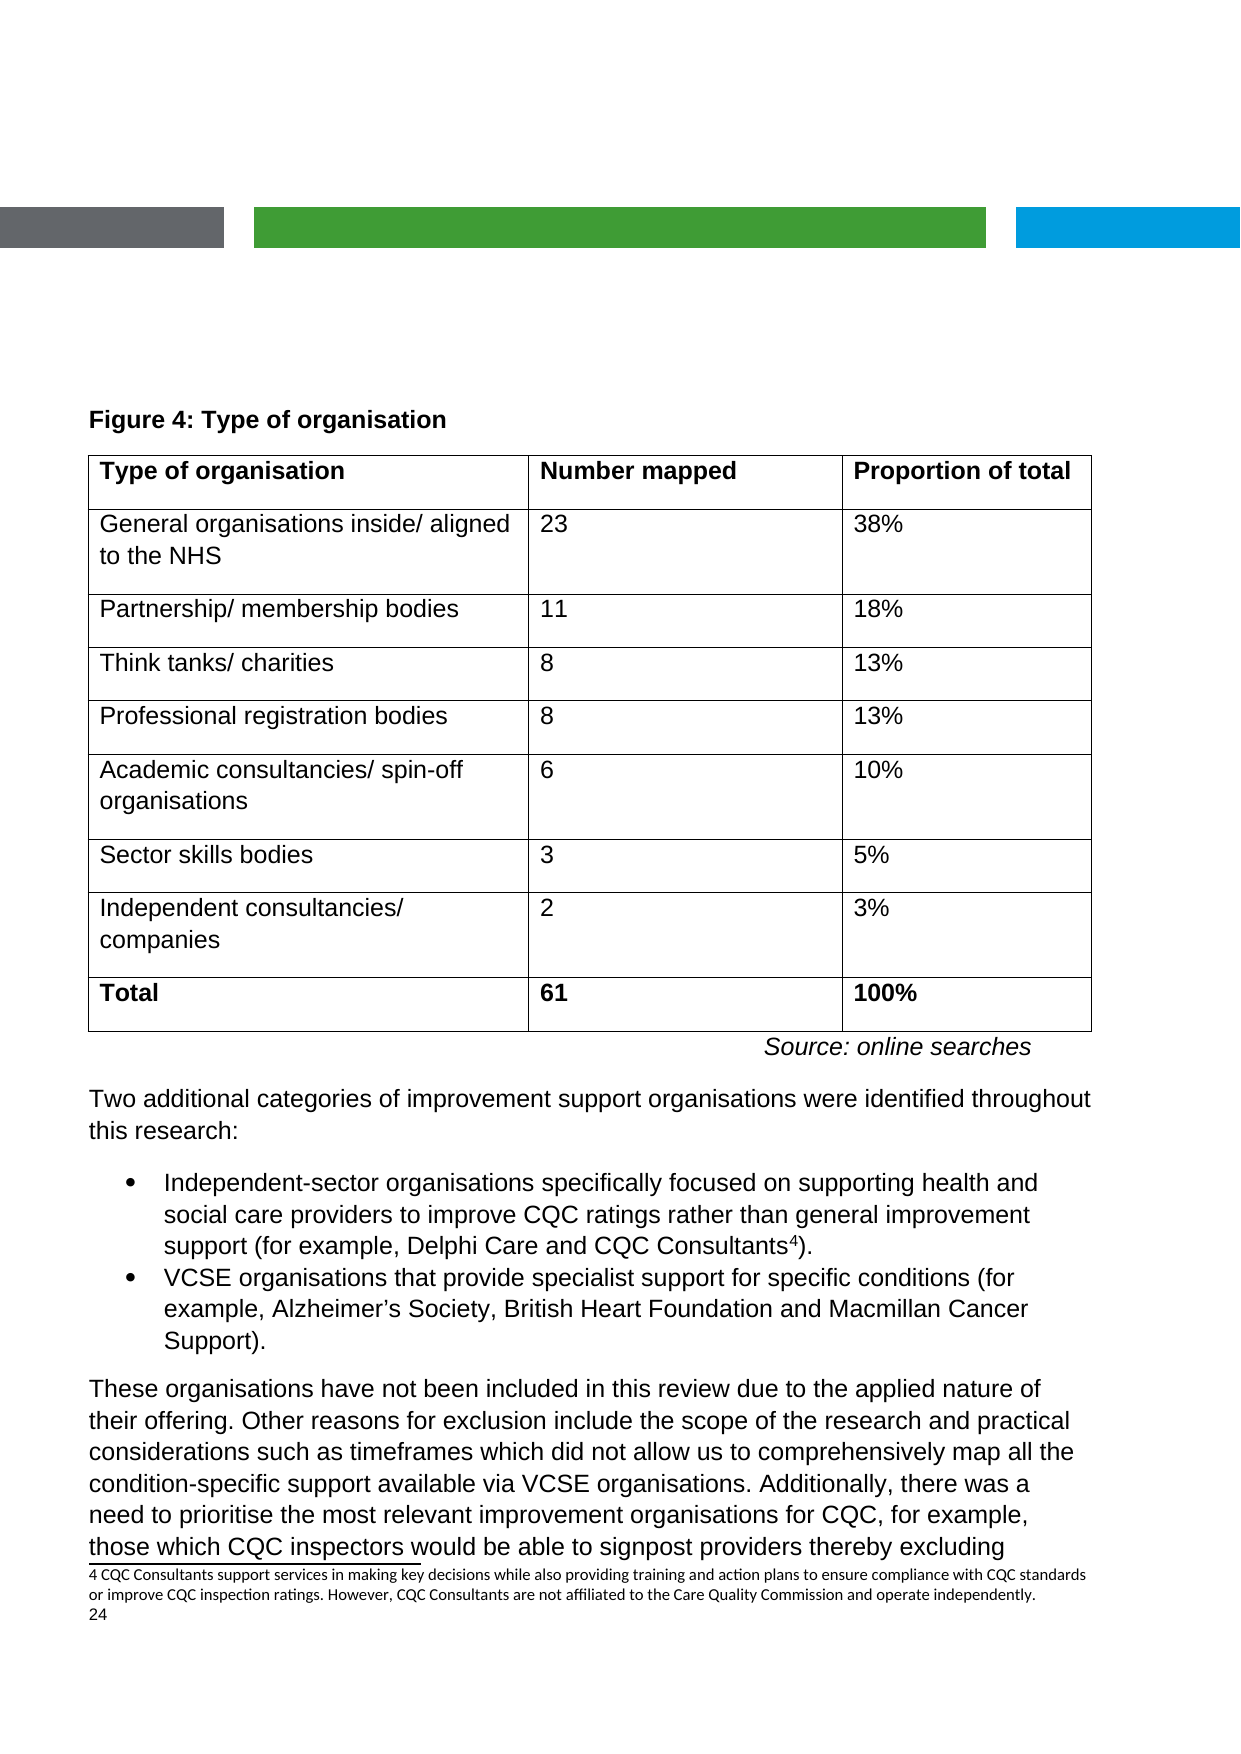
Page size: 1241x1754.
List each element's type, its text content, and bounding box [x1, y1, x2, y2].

table_cell 2 [529, 893, 842, 977]
table_cell 13% [843, 648, 1091, 700]
table_cell 100% [843, 978, 1091, 1031]
table_cell 8 [529, 648, 842, 700]
text Source: online searches [89, 1032, 1092, 1060]
table_cell Sector skills bodies [89, 840, 528, 892]
table_cell Independent consultancies/ companies [89, 893, 528, 977]
list VCSE organisations that provide specialist support for specific conditions (for example, Alzheimer’s Society, British Heart Foundation and Macmillan Cancer Support). [126, 1263, 1092, 1355]
table_cell General organisations inside/ aligned to the NHS [89, 510, 528, 593]
table_cell Professional registration bodies [89, 701, 528, 754]
table_cell 3 [529, 840, 842, 892]
table_cell Partnership/ membership bodies [89, 595, 528, 647]
text These organisations have not been included in this review due to the applied nature of their offering. Other reasons for exclusion include the scope of the research and practical considerations such as timeframes which did not allow us to comprehensively map all the condition-specific support available via VCSE organisations. Additionally, there was a need to prioritise the most relevant improvement organisations for CQC, for example, those which CQC inspectors would be able to signpost providers thereby excluding [89, 1374, 1092, 1561]
table_header Type of organisation [89, 456, 528, 508]
table_cell Think tanks/ charities [89, 648, 528, 700]
table_cell 11 [529, 595, 842, 647]
table_header Proportion of total [843, 456, 1091, 508]
table_cell 61 [529, 978, 842, 1031]
table_cell 6 [529, 755, 842, 839]
table_cell 8 [529, 701, 842, 754]
table_cell 5% [843, 840, 1091, 892]
table_cell 13% [843, 701, 1091, 754]
text Figure 4: Type of organisation [89, 405, 1092, 434]
text Two additional categories of improvement support organisations were identified throughout this research: [89, 1084, 1092, 1144]
list Independent-sector organisations specifically focused on supporting health and social care providers to improve CQC ratings rather than general improvement support (for example, Delphi Care and CQC Consultants). [126, 1168, 1092, 1260]
table_cell 3% [843, 893, 1091, 977]
table_cell 10% [843, 755, 1091, 839]
list CQC Consultants support services in making key decisions while also providing training and action plans to ensure compliance with CQC standards or improve CQC inspection ratings. However, CQC Consultants are not affiliated to the Care Quality Commission and operate independently. [89, 1564, 1092, 1605]
table_cell 38% [843, 510, 1091, 593]
table_cell Academic consultancies/ spin-off organisations [89, 755, 528, 839]
table_cell Total [89, 978, 528, 1031]
table_cell 23 [529, 510, 842, 593]
table_cell 18% [843, 595, 1091, 647]
table_header Number mapped [529, 456, 842, 508]
